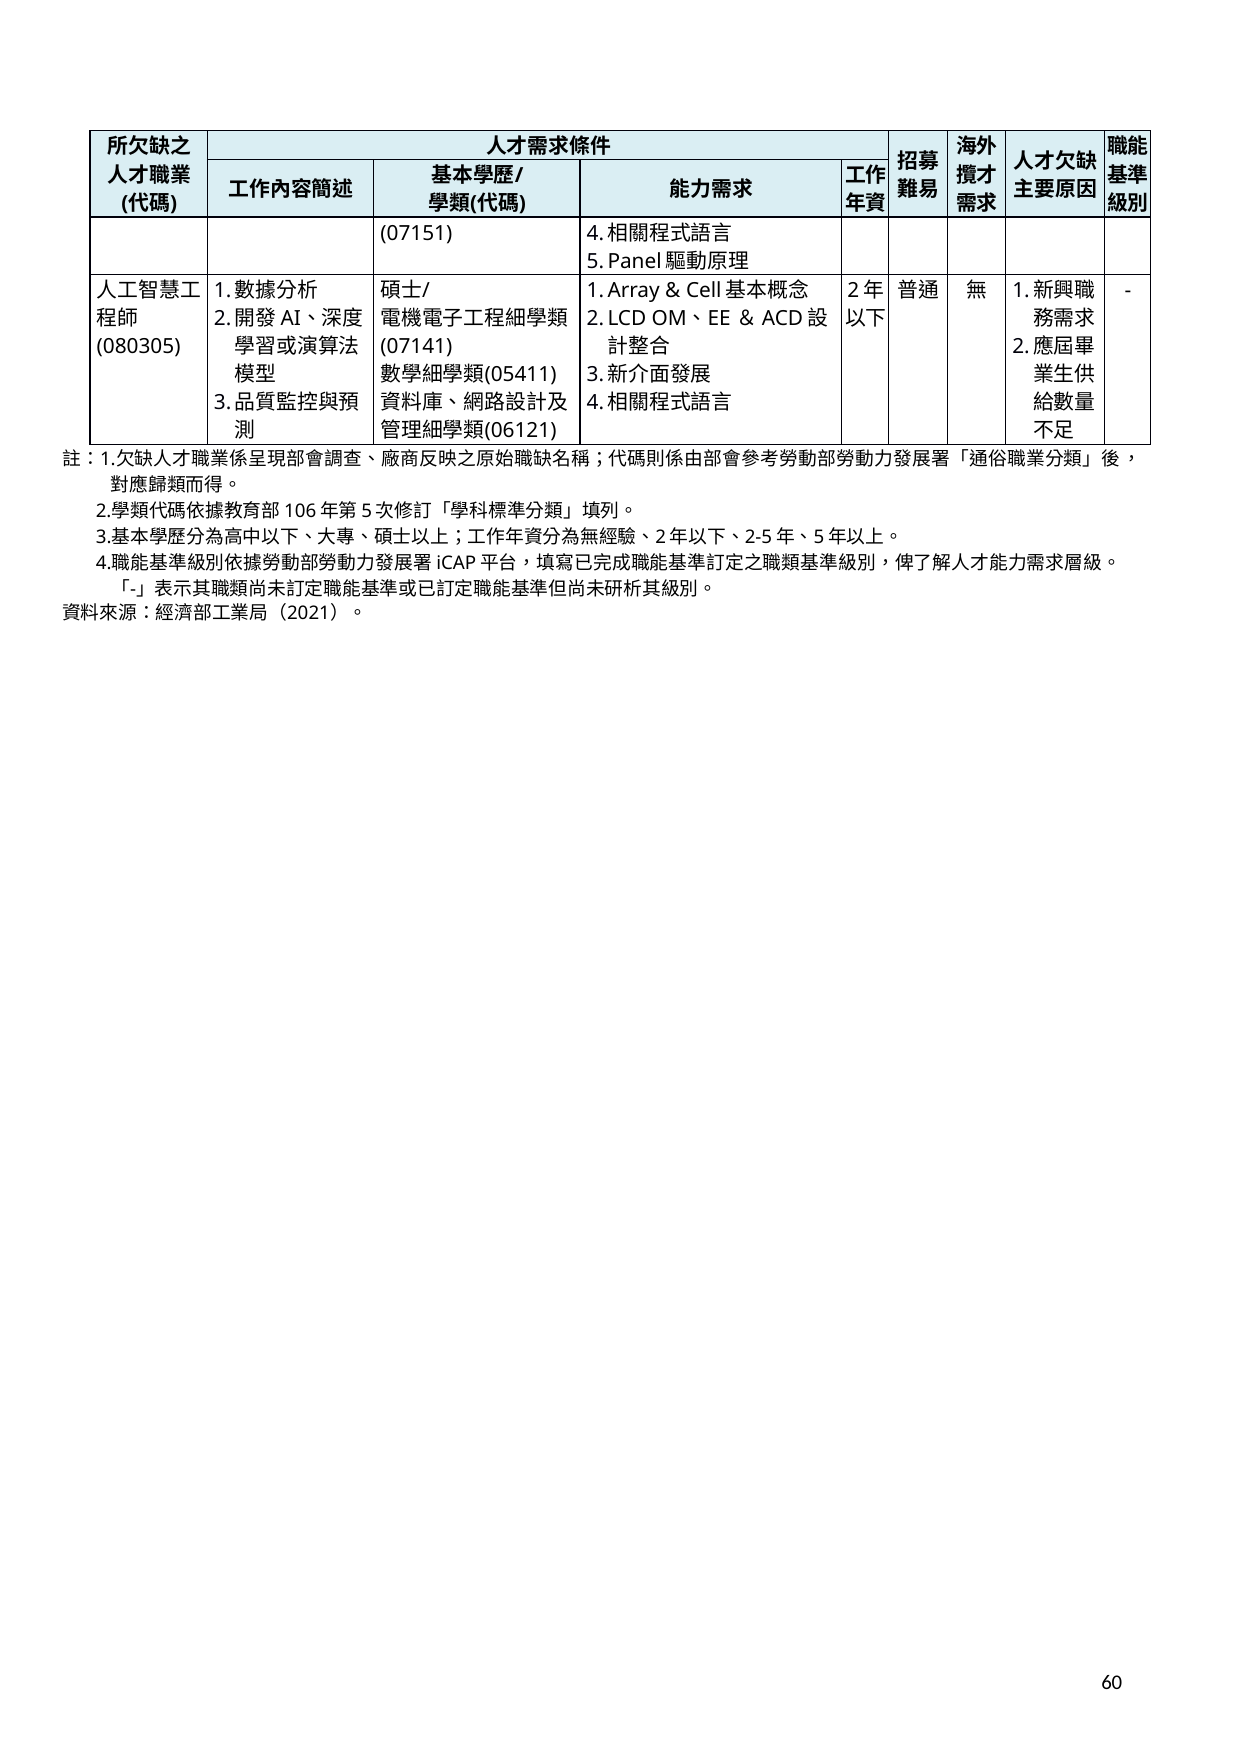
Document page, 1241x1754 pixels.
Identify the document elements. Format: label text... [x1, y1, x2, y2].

table_cell 工作內容簡述 [208, 160, 373, 216]
text 註：1.欠缺人才職業係呈現部會調查、廠商反映之原始職缺名稱；代碼則係由部會參考勞動部勞動力發展署「通俗職業分類」後，對應歸類而得。 [62, 444, 1122, 497]
table_cell [948, 218, 1005, 274]
table_cell [208, 218, 373, 274]
table_cell 碩士/ 電機電子工程細學類(07141) 數學細學類(05411) 資料庫、網路設計及管理細學類(06121) [374, 275, 579, 443]
table_cell - [1105, 218, 1150, 274]
table_cell [1006, 218, 1104, 274]
table_cell 普通 [889, 275, 947, 443]
table_header 職能基準級別 [1105, 131, 1150, 216]
table_cell Array & Cell基本概念 LCD OM、EE ＆ ACD設計整合 新介面發展 相關程式語言 [581, 275, 841, 443]
table_cell [889, 218, 947, 274]
table_cell 基本學歷/ 學類(代碼) [374, 160, 579, 216]
table_header 人才欠缺 主要原因 [1006, 131, 1104, 216]
text 資料來源：經濟部工業局（2021）。 [62, 601, 1122, 624]
table_header 所欠缺之 人才職業 (代碼) [91, 131, 207, 216]
table_cell (07151) [374, 218, 579, 274]
table_cell 工作 年資 [842, 160, 888, 216]
table_cell Array & Cell基本概念 機構/光學原理 LCD OM、EE ＆ ACD設計整合 相關程式語言 Panel驅動原理 [581, 218, 841, 274]
text 3.基本學歷分為高中以下、大專、碩士以上；工作年資分為無經驗、2年以下、2-5年、5年以上。 [96, 523, 1122, 549]
table_cell - [1105, 275, 1150, 443]
table_header 招募難易 [889, 131, 947, 216]
table_cell 2年以下 [842, 275, 888, 443]
table_cell [91, 218, 207, 274]
table_header 人才需求條件 [208, 131, 888, 159]
text 2.學類代碼依據教育部106年第5次修訂「學科標準分類」填列。 [96, 497, 1122, 523]
table_cell 無 [948, 275, 1005, 443]
table_cell 數據分析 開發AI、深度學習或演算法模型 品質監控與預測 [208, 275, 373, 443]
table_header 海外攬才需求 [948, 131, 1005, 216]
text 4.職能基準級別依據勞動部勞動力發展署iCAP平台，填寫已完成職能基準訂定之職類基準級別，俾了解人才能力需求層級。「-」表示其職類尚未訂定職能基準或已訂定職能基準但尚未研析其級別。 [96, 549, 1122, 601]
table_cell 新興職務需求 應屆畢業生供給數量不足 [1006, 275, 1104, 443]
table_cell 人工智慧工程師 (080305) [91, 275, 207, 443]
table_cell [842, 218, 888, 274]
table_cell 能力需求 [581, 160, 841, 216]
